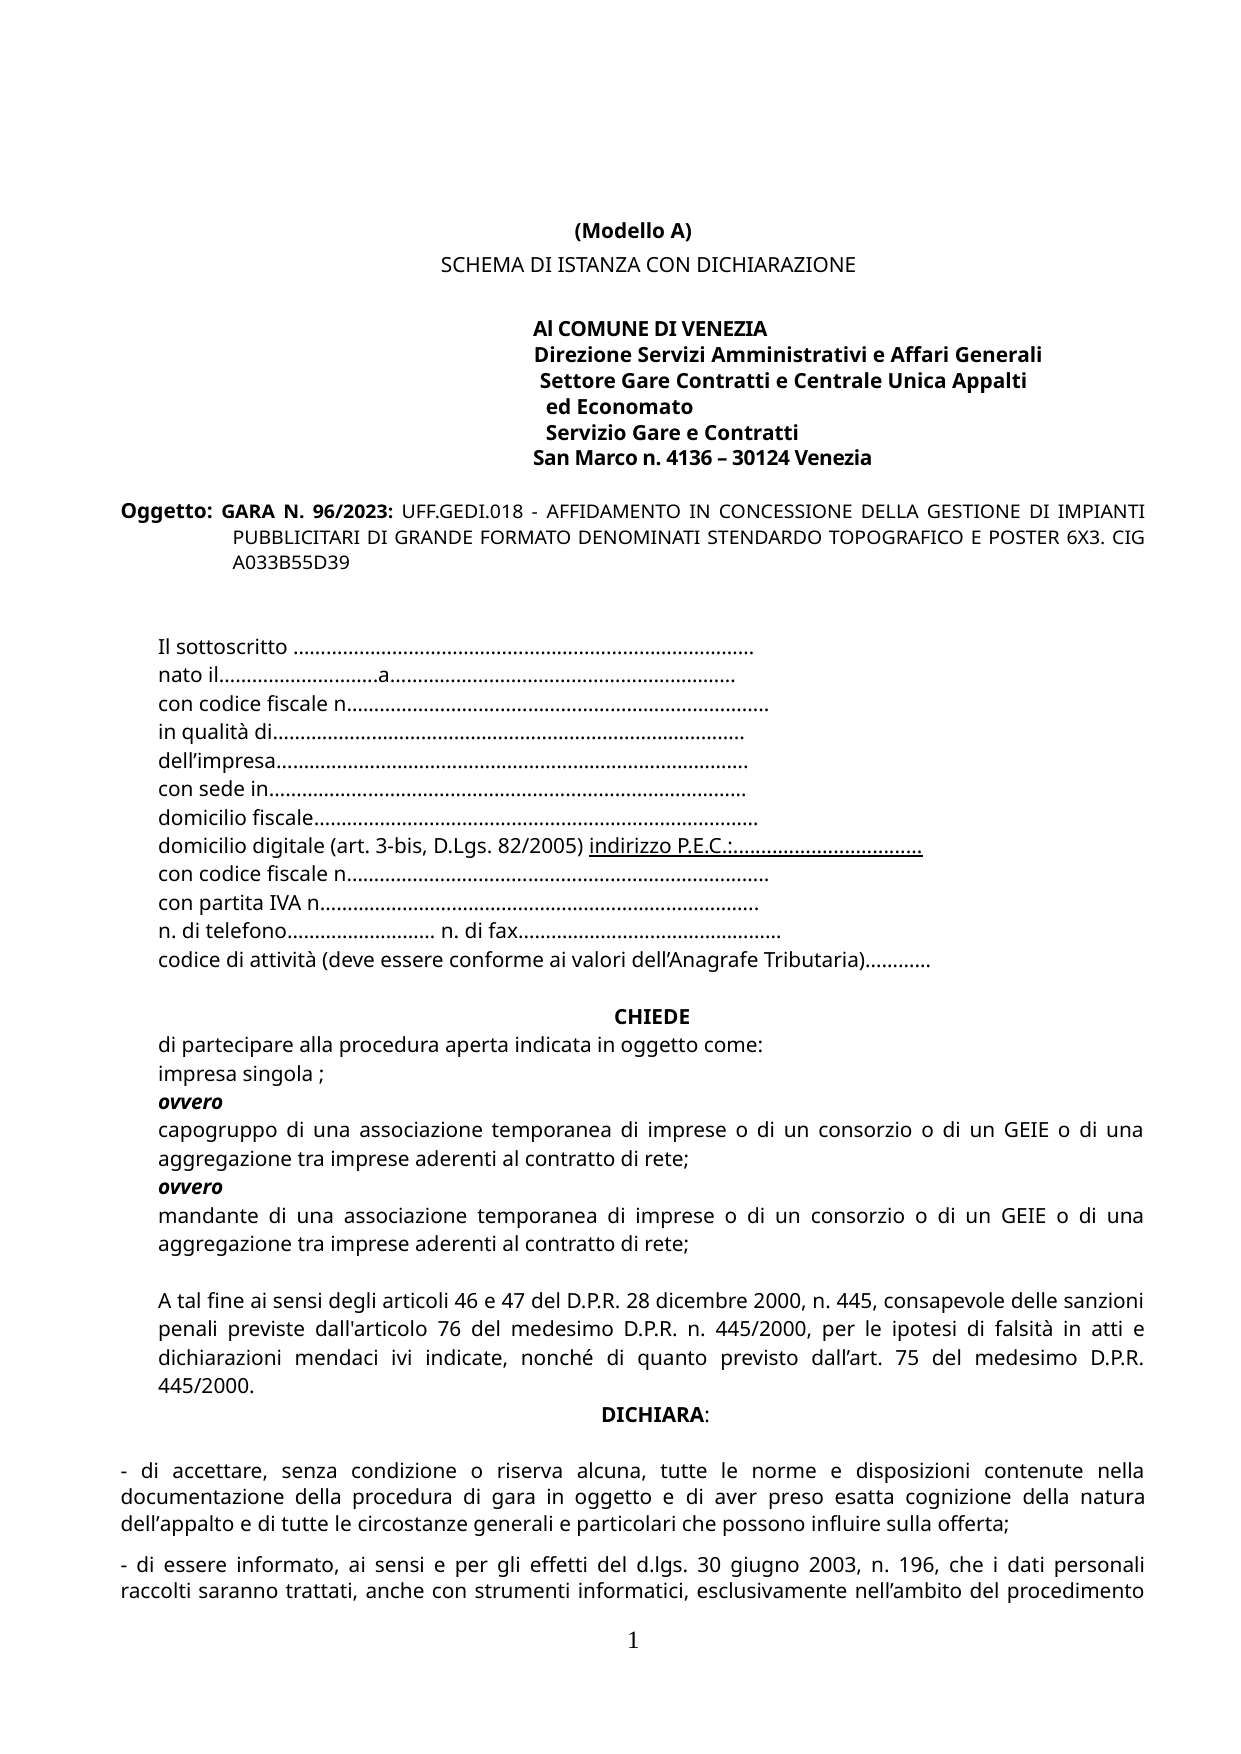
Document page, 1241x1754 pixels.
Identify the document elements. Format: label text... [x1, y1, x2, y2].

text San Marco n. 4136 – 30124 Venezia [533, 446, 1146, 471]
text ovvero [158, 1087, 1146, 1116]
text (Modello A) [120, 216, 1146, 244]
text con sede in…………………………………………………………………………… [158, 774, 1146, 803]
text SCHEMA DI ISTANZA CON DICHIARAZIONE [158, 250, 1139, 279]
text ovvero [158, 1172, 1146, 1201]
text Oggetto: GARA N. 96/2023: UFF.GEDI.018 - AFFIDAMENTO IN CONCESSIONE DELLA GESTIONE DI IMPIANTI PUBBLICITARI DI GRANDE FORMATO DENOMINATI STENDARDO TOPOGRAFICO E POSTER 6X3. CIG A033B55D39 [120, 496, 1146, 575]
text codice di attività (deve essere conforme ai valori dell’Anagrafe Tributaria)………… [158, 945, 1146, 973]
text nato il………………………..a……………………………………………………… [158, 661, 1146, 689]
list Servizio Gare e Contratti [546, 420, 1146, 446]
text domicilio fiscale……………………………………………………………………… [158, 803, 1146, 831]
subtitle Al COMUNE DI VENEZIA [533, 317, 1146, 342]
text dell’impresa……………………………………………………………….…………. [158, 746, 1146, 774]
text - di accettare, senza condizione o riserva alcuna, tutte le norme e disposizioni contenute nella documentazione della procedura di gara in oggetto e di aver preso esatta cognizione della natura dell’appalto e di tutte le circostanze generali e particolari che possono influire sulla offerta; [120, 1457, 1146, 1538]
text - di essere informato, ai sensi e per gli effetti del d.lgs. 30 giugno 2003, n. 196, che i dati personali raccolti saranno trattati, anche con strumenti informatici, esclusivamente nell’ambito del procedimento [120, 1550, 1146, 1604]
text DICHIARA: [164, 1400, 1146, 1428]
text capogruppo di una associazione temporanea di imprese o di un consorzio o di un GEIE o di una aggregazione tra imprese aderenti al contratto di rete; [158, 1116, 1146, 1172]
text con codice fiscale n………………………………………………………………….. [158, 859, 1146, 888]
text con partita IVA n…………………………………………………………………….. [158, 888, 1146, 916]
text CHIEDE [158, 1002, 1146, 1030]
text A tal fine ai sensi degli articoli 46 e 47 del D.P.R. 28 dicembre 2000, n. 445, consapevole delle sanzioni penali previste dall'articolo 76 del medesimo D.P.R. n. 445/2000, per le ipotesi di falsità in atti e dichiarazioni mendaci ivi indicate, nonché di quanto previsto dall’art. 75 del medesimo D.P.R. 445/2000. [158, 1286, 1146, 1400]
text con codice fiscale n………………………………………………………………….. [158, 689, 1146, 717]
text n. di telefono……………………… n. di fax………………………………………… [158, 916, 1146, 945]
list Direzione Servizi Amministrativi e Affari Generali [534, 342, 1146, 368]
text mandante di una associazione temporanea di imprese o di un consorzio o di un GEIE o di una aggregazione tra imprese aderenti al contratto di rete; [158, 1201, 1146, 1258]
text in qualità di………………………………………………………………………….. [158, 717, 1146, 746]
list ed Economato [546, 394, 1146, 420]
text impresa singola ; [120, 1059, 1146, 1087]
text Il sottoscritto ………………………………………………………………………… [158, 632, 1146, 661]
list Settore Gare Contratti e Centrale Unica Appalti [539, 368, 1146, 394]
text domicilio digitale (art. 3-bis, D.Lgs. 82/2005) indirizzo P.E.C.:.................................. [158, 831, 1146, 859]
text di partecipare alla procedura aperta indicata in oggetto come: [158, 1030, 1146, 1059]
